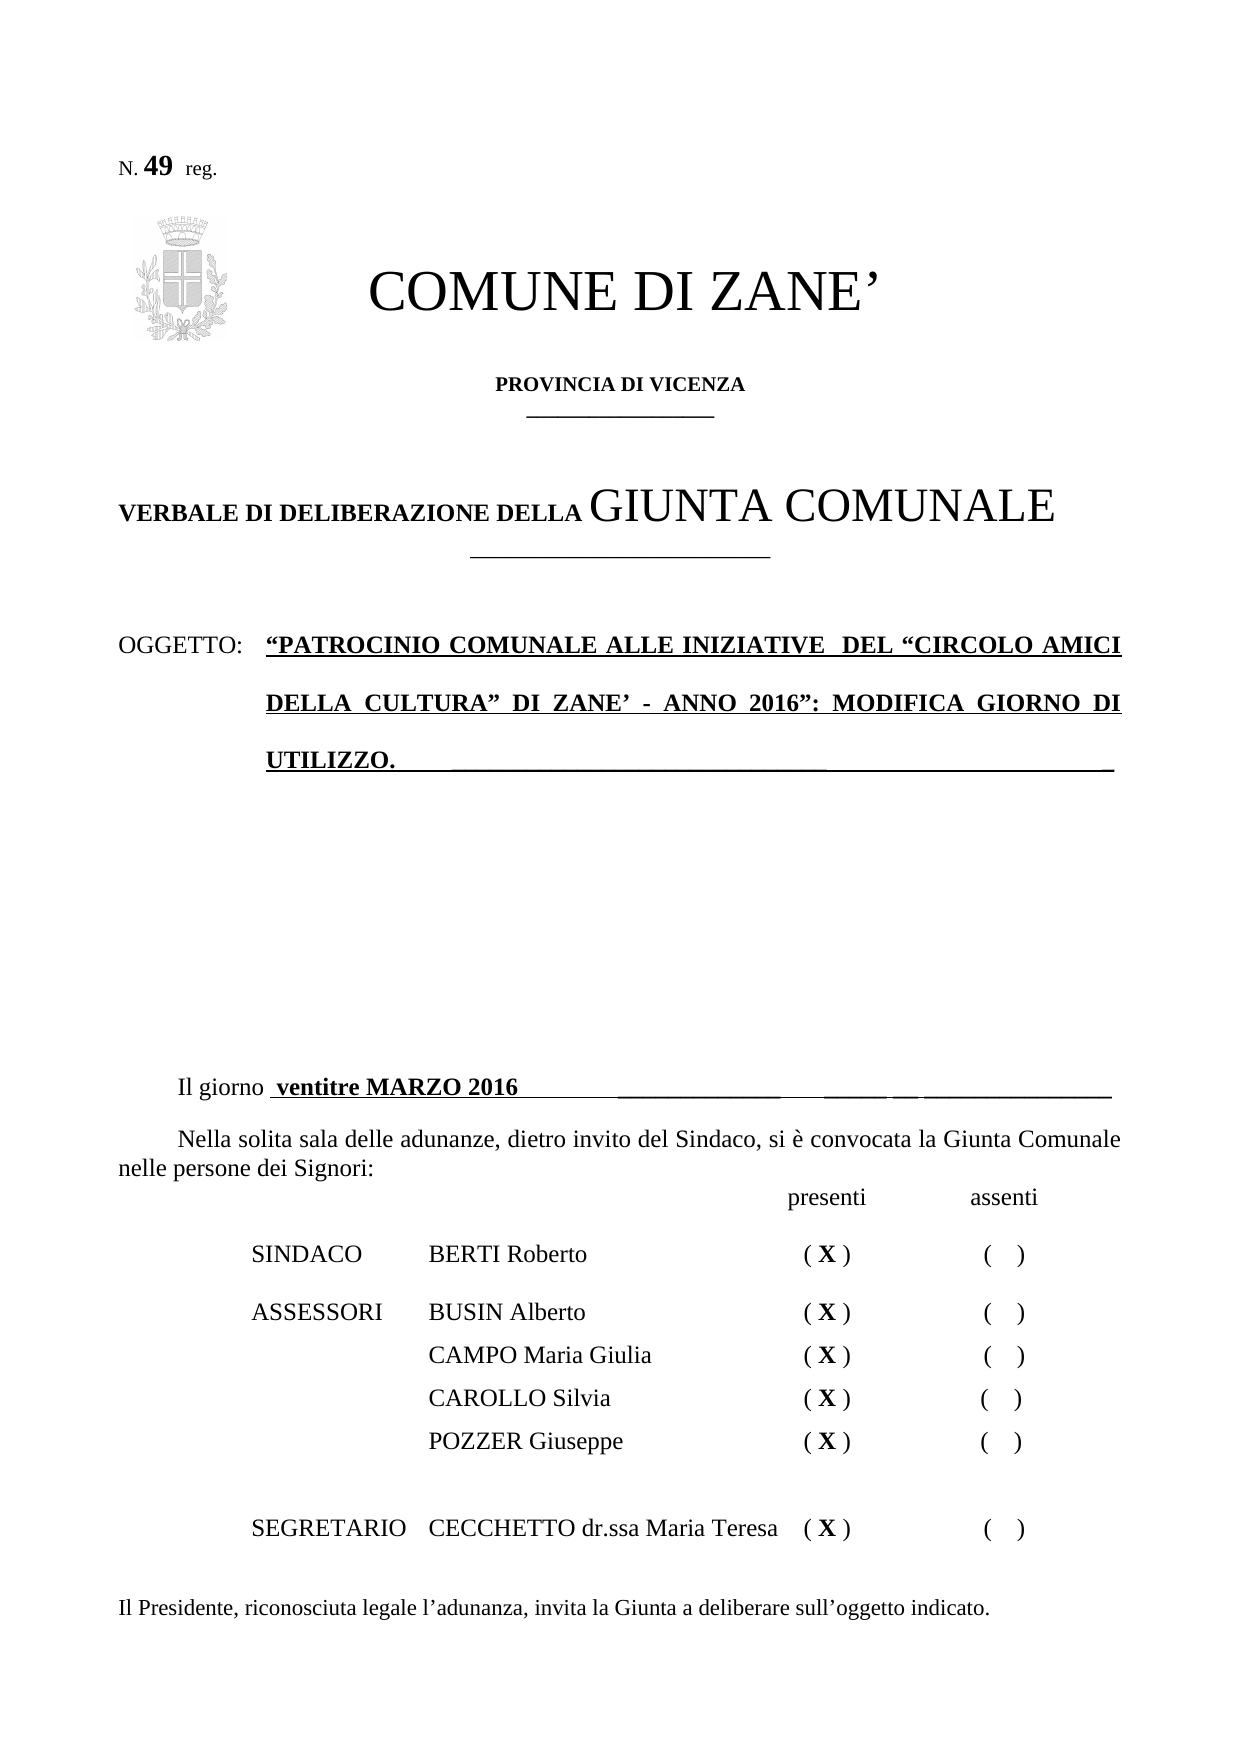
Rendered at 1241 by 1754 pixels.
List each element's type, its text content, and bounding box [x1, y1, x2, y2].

text Nella solita sala delle adunanze, dietro invito del Sindaco, si è convocata la Giunta Comunale nelle persone dei Signori: [118, 1124, 1122, 1182]
text __________________ [118, 396, 1122, 419]
text VERBALE DI DELIBERAZIONE DELLA GIUNTA COMUNALE [118, 477, 1122, 532]
text CAMPO Maria Giulia ( X ) ( ) [118, 1340, 1122, 1369]
text SINDACO BERTI Roberto ( X ) ( ) [118, 1239, 1122, 1268]
text COMUNE DI ZANE’ [118, 208, 1122, 371]
text CAROLLO Silvia ( X ) ( ) [118, 1383, 1122, 1412]
text ASSESSORI BUSIN Alberto ( X ) ( ) [118, 1297, 1122, 1326]
text ________________________ [118, 532, 1122, 561]
text Il Presidente, riconosciuta legale l’adunanza, invita la Giunta a deliberare sull’oggetto indicato. [118, 1594, 1122, 1621]
text OGGETTO: “PATROCINIO COMUNALE ALLE INIZIATIVE DEL “CIRCOLO AMICI DELLA CULTURA” DI ZANE’ - ANNO 2016”: MODIFICA GIORNO DI UTILIZZO. ______________________________ _ [118, 630, 1122, 774]
text POZZER Giuseppe ( X ) ( ) [118, 1426, 1122, 1455]
text Il giorno ventitre MARZO 2016 _____________ _____ __ _______________ [118, 1072, 1122, 1100]
text presenti assenti [118, 1182, 1122, 1211]
text N. 49 reg. [118, 148, 1122, 181]
text PROVINCIA DI VICENZA [118, 371, 1122, 396]
text SEGRETARIO CECCHETTO dr.ssa Maria Teresa ( X ) ( ) [118, 1513, 1122, 1541]
